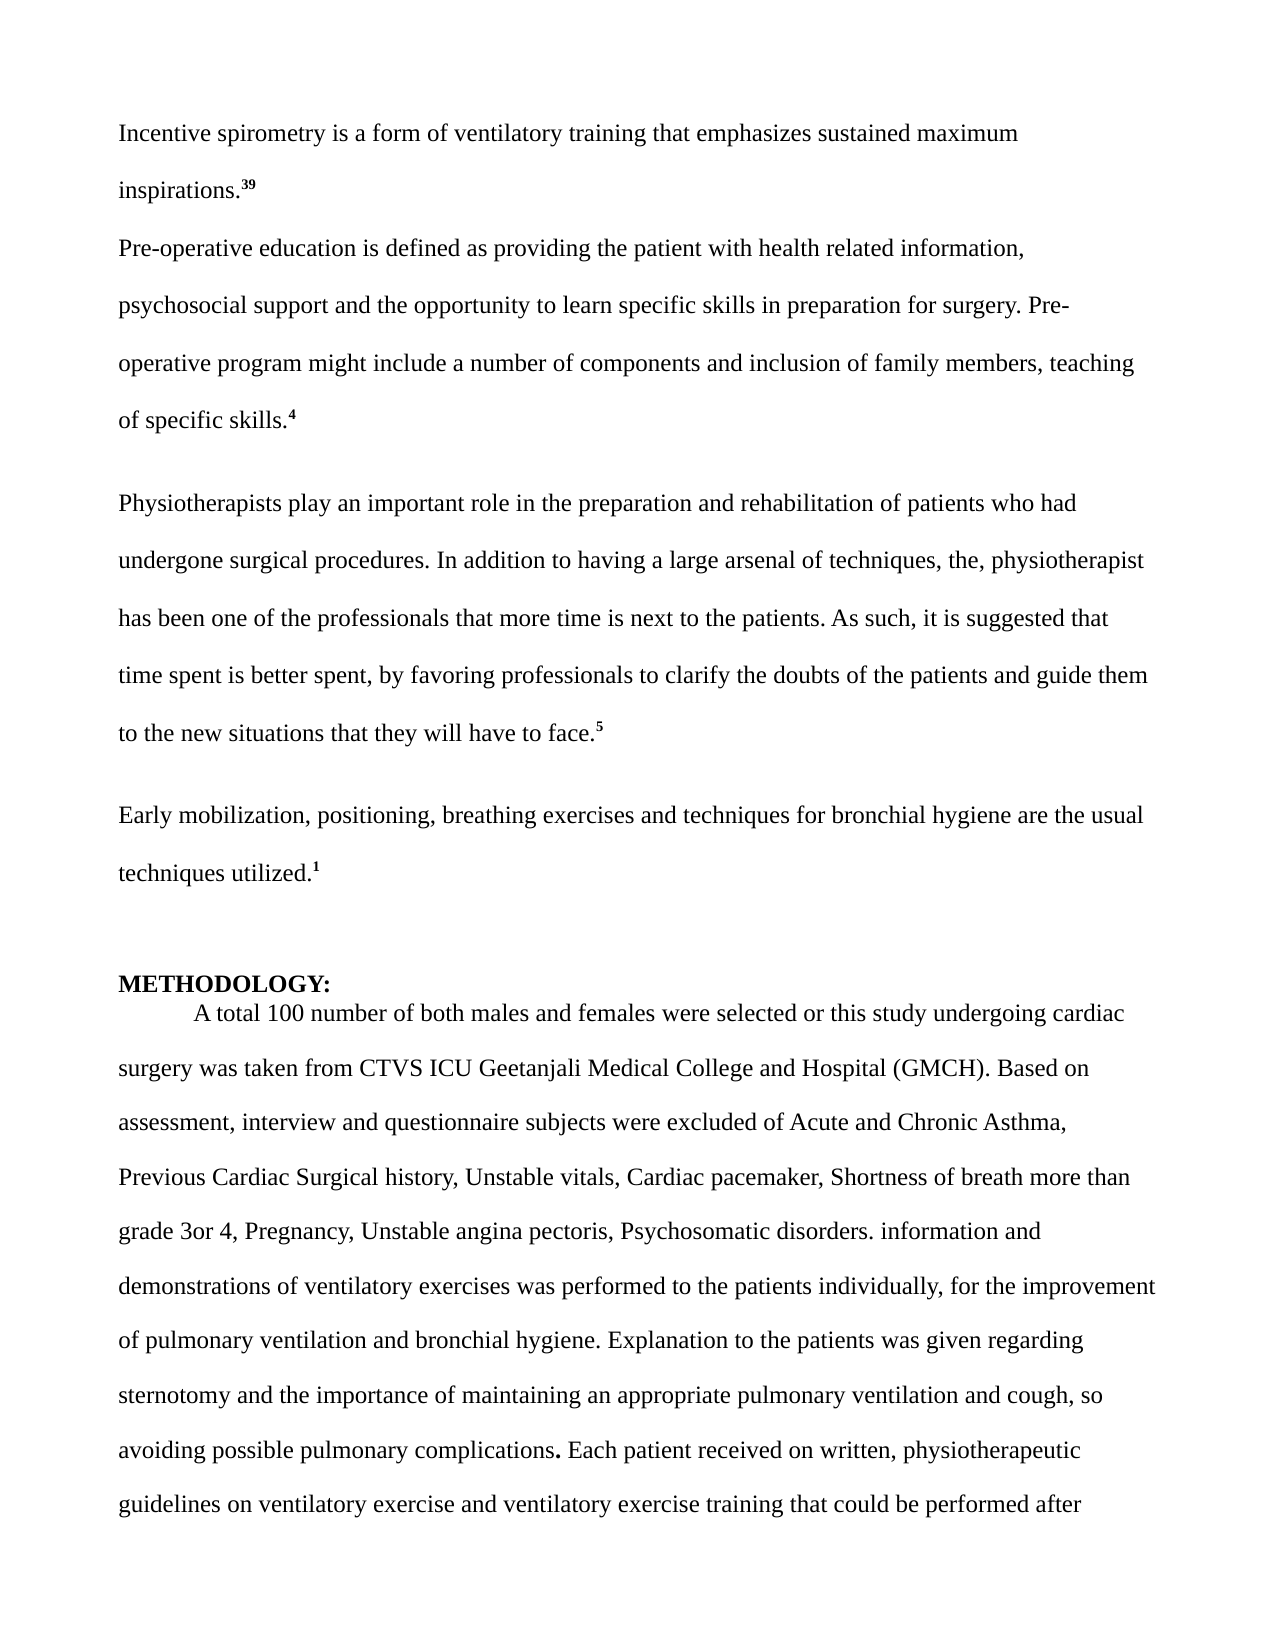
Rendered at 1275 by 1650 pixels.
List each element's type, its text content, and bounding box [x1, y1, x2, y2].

text Physiotherapists play an important role in the preparation and rehabilitation of patients who had undergone surgical procedures. In addition to having a large arsenal of techniques, the, physiotherapist has been one of the professionals that more time is next to the patients. As such, it is suggested that time spent is better spent, by favoring professionals to clarify the doubts of the patients and guide them to the new situations that they will have to face.5 [118, 488, 1157, 747]
text Early mobilization, positioning, breathing exercises and techniques for bronchial hygiene are the usual techniques utilized.1 [118, 801, 1157, 887]
text METHODOLOGY: [118, 969, 1157, 998]
text A total 100 number of both males and females were selected or this study undergoing cardiac surgery was taken from CTVS ICU Geetanjali Medical College and Hospital (GMCH). Based on assessment, interview and questionnaire subjects were excluded of Acute and Chronic Asthma, Previous Cardiac Surgical history, Unstable vitals, Cardiac pacemaker, Shortness of breath more than grade 3or 4, Pregnancy, Unstable angina pectoris, Psychosomatic disorders. information and demonstrations of ventilatory exercises was performed to the patients individually, for the improvement of pulmonary ventilation and bronchial hygiene. Explanation to the patients was given regarding sternotomy and the importance of maintaining an appropriate pulmonary ventilation and cough, so avoiding possible pulmonary complications. Each patient received on written, physiotherapeutic guidelines on ventilatory exercise and ventilatory exercise training that could be performed after [118, 998, 1157, 1518]
text Pre-operative education is defined as providing the patient with health related information, psychosocial support and the opportunity to learn specific skills in preparation for surgery. Pre-operative program might include a number of components and inclusion of family members, teaching of specific skills.4 [118, 233, 1157, 434]
text Incentive spirometry is a form of ventilatory training that emphasizes sustained maximum inspirations.39 [118, 118, 1157, 204]
